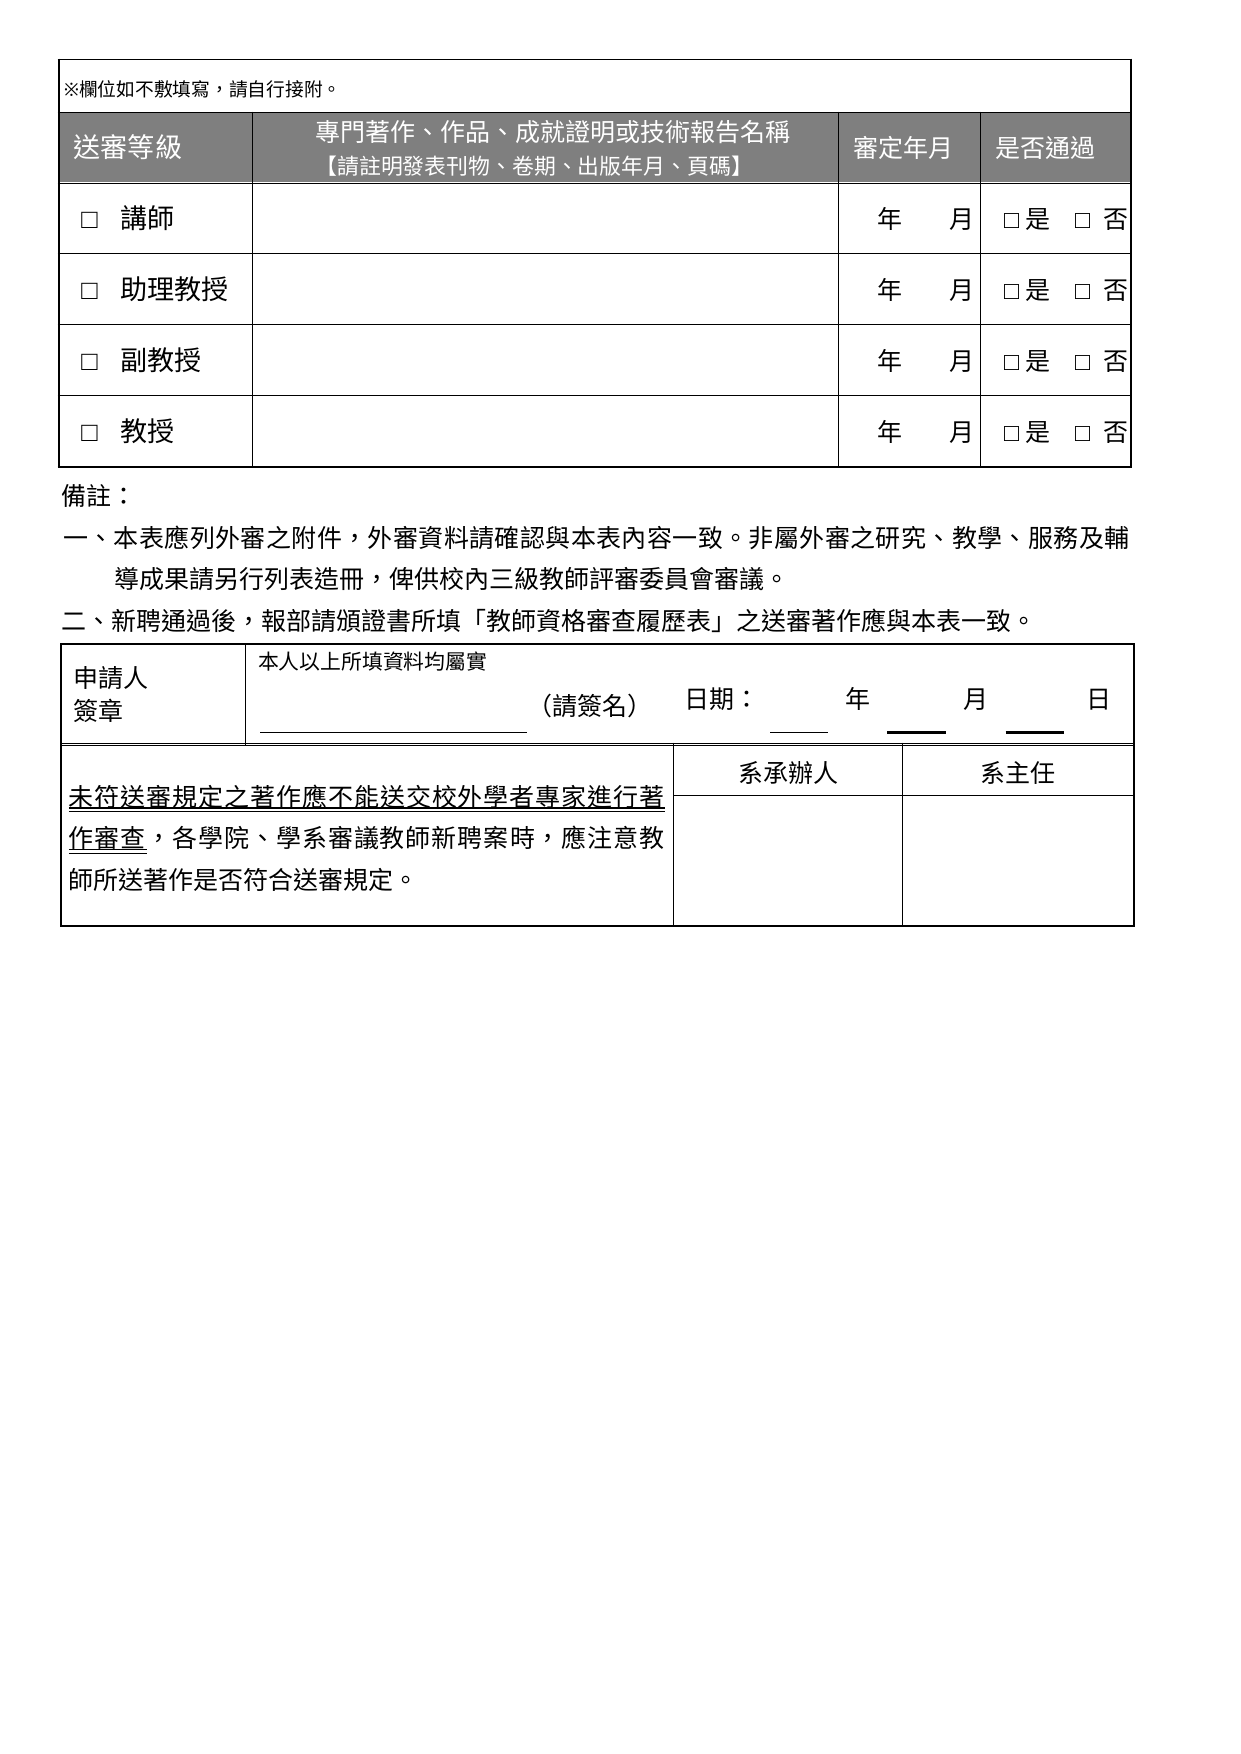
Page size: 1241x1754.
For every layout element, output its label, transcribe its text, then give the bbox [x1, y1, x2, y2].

table_cell [887, 734, 946, 742]
table_cell [674, 796, 902, 925]
table_cell 是 [1019, 396, 1057, 466]
table_cell 否 [1101, 184, 1130, 253]
table_cell 送審等級 [60, 113, 252, 182]
table_cell 申請人 簽章 [62, 645, 245, 742]
table_cell [903, 796, 1133, 925]
table_cell □ [981, 184, 1019, 253]
table_cell 日期： [674, 645, 770, 742]
table_cell [253, 184, 838, 253]
table_cell 本人以上所填資料均屬實 [246, 645, 527, 678]
table_cell 副教授 [120, 325, 252, 395]
table_cell □ [981, 254, 1019, 324]
table_cell 月 [944, 184, 980, 253]
table_cell [1006, 645, 1063, 731]
table_cell 備註： 一、本表應列外審之附件，外審資料請確認與本表內容一致。非屬外審之研究、教學、服務及輔導成果請另行列表造冊，俾供校內三級教師評審委員會審議。 二、新聘通過後，報部請頒證書所填「教師資格審查履歷表」之送審著作應與本表一致。 [61, 466, 1134, 643]
table_cell □ [1064, 184, 1101, 253]
table_cell 年 [872, 325, 908, 395]
table_cell 年 [872, 254, 908, 324]
table_cell [253, 396, 838, 466]
table_cell 系承辦人 [674, 746, 902, 795]
table_cell [908, 325, 944, 395]
table_cell [839, 325, 872, 395]
table_cell 年 [828, 645, 887, 742]
table_cell ※欄位如不敷填寫，請自行接附。 [60, 60, 1130, 112]
table_cell [1057, 325, 1063, 395]
table_cell [260, 679, 527, 731]
table_cell 月 [944, 396, 980, 466]
table_cell 助理教授 [120, 254, 252, 324]
table_cell 是 [1019, 254, 1057, 324]
table_cell [253, 254, 838, 324]
table_cell 否 [1101, 325, 1130, 395]
table_cell □ [60, 254, 120, 324]
table_cell 未符送審規定之著作應不能送交校外學者專家進行著作審查，各學院、學系審議教師新聘案時，應注意教師所送著作是否符合送審規定。 [62, 746, 673, 925]
table_cell 是否通過 [981, 113, 1130, 182]
table_cell 否 [1101, 396, 1130, 466]
table_cell □ [981, 396, 1019, 466]
table_cell （請簽名） [527, 645, 673, 742]
table_cell [908, 396, 944, 466]
table_cell 是 [1019, 184, 1057, 253]
table_cell 審定年月 [839, 113, 980, 182]
table_cell □ [60, 184, 120, 253]
table_cell 月 [946, 645, 1006, 742]
table_cell [246, 679, 260, 742]
table_cell □ [1064, 254, 1101, 324]
table_cell 年 [872, 184, 908, 253]
table_cell 月 [944, 254, 980, 324]
table_cell [253, 325, 838, 395]
table_cell [260, 733, 527, 742]
table_cell 系主任 [903, 746, 1133, 795]
table_cell □ [1064, 396, 1101, 466]
table_cell [770, 645, 828, 731]
table_cell 是 [1019, 325, 1057, 395]
table_cell [908, 184, 944, 253]
table_cell 講師 [120, 184, 252, 253]
table_cell □ [60, 325, 120, 395]
table_cell [908, 254, 944, 324]
table_cell [770, 733, 828, 742]
table_cell □ [1064, 325, 1101, 395]
table_cell □ [981, 325, 1019, 395]
table_cell [839, 254, 872, 324]
table_cell [1057, 396, 1063, 466]
table_cell 年 [872, 396, 908, 466]
table_cell [1057, 184, 1063, 253]
table_cell [839, 396, 872, 466]
table_cell □ [60, 396, 120, 466]
table_cell 月 [944, 325, 980, 395]
table_cell 否 [1101, 254, 1130, 324]
table_cell [839, 184, 872, 253]
table_cell [1057, 254, 1063, 324]
table_cell [1006, 734, 1063, 742]
table_cell 日 [1064, 645, 1133, 742]
table_cell [887, 645, 946, 731]
table_cell 專門著作、作品、成就證明或技術報告名稱 【請註明發表刊物、卷期、出版年月、頁碼】 [253, 113, 838, 182]
table_cell 教授 [120, 396, 252, 466]
